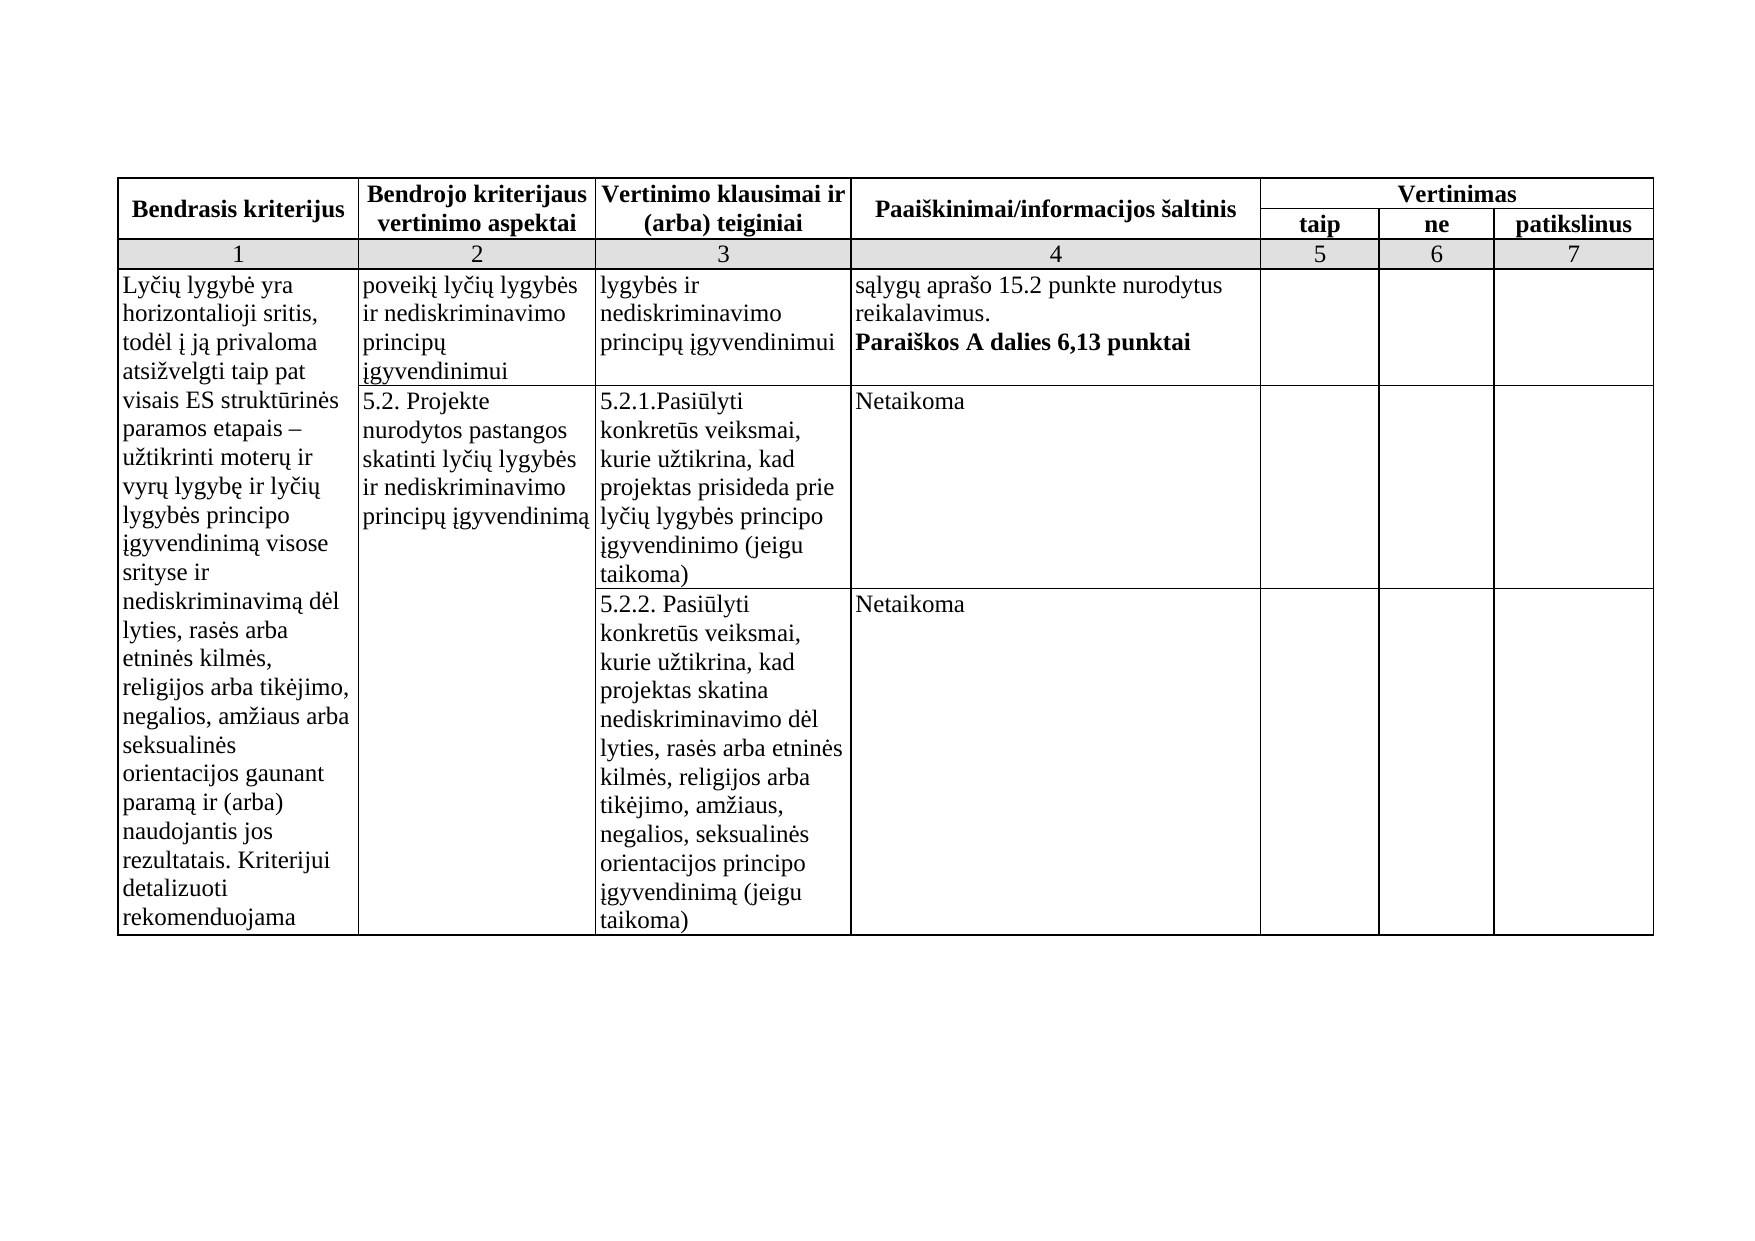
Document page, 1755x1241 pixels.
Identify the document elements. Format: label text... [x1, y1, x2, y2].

table_cell poveikį lyčių lygybės ir nediskriminavimo principų įgyvendinimui [359, 270, 595, 385]
table_cell [1380, 270, 1493, 385]
table_cell taip [1261, 209, 1378, 238]
table_cell 1 [119, 240, 358, 268]
table_cell ne [1380, 209, 1493, 238]
table_cell 4 [852, 240, 1260, 268]
table_cell sąlygų aprašo 15.2 punkte nurodytus reikalavimus. Paraiškos A dalies 6,13 punktai [852, 270, 1260, 385]
table_cell Netaikoma [852, 386, 1260, 587]
table_cell [1261, 386, 1378, 587]
table_cell [1380, 589, 1493, 934]
table_header Vertinimas [1261, 179, 1653, 207]
table_cell 3 [596, 240, 850, 268]
table_cell 5 [1261, 240, 1378, 268]
table_cell 7 [1495, 240, 1653, 268]
table_cell 5.2.2. Pasiūlyti konkretūs veiksmai, kurie užtikrina, kad projektas skatina nediskriminavimo dėl lyties, rasės arba etninės kilmės, religijos arba tikėjimo, amžiaus, negalios, seksualinės orientacijos principo įgyvendinimą (jeigu taikoma) [596, 589, 850, 934]
table_header Bendrojo kriterijaus vertinimo aspektai [359, 179, 595, 238]
table_cell [1495, 386, 1653, 587]
table_cell [1380, 386, 1493, 587]
table_cell lygybės ir nediskriminavimo principų įgyvendinimui [596, 270, 850, 385]
table_cell Netaikoma [852, 589, 1260, 934]
table_cell [1261, 270, 1378, 385]
table_cell 2 [359, 240, 595, 268]
table_header Paaiškinimai/informacijos šaltinis [852, 179, 1260, 238]
table_cell [1495, 589, 1653, 934]
table_cell [1261, 589, 1378, 934]
table_cell 5.2.1.Pasiūlyti konkretūs veiksmai, kurie užtikrina, kad projektas prisideda prie lyčių lygybės principo įgyvendinimo (jeigu taikoma) [596, 386, 850, 587]
table_cell 6 [1380, 240, 1493, 268]
table_cell 5.2. Projekte nurodytos pastangos skatinti lyčių lygybės ir nediskriminavimo principų įgyvendinimą [359, 386, 595, 934]
table_cell Lyčių lygybė yra horizontalioji sritis, todėl į ją privaloma atsižvelgti taip pat visais ES struktūrinės paramos etapais – užtikrinti moterų ir vyrų lygybę ir lyčių lygybės principo įgyvendinimą visose srityse ir nediskriminavimą dėl lyties, rasės arba etninės kilmės, religijos arba tikėjimo, negalios, amžiaus arba seksualinės orientacijos gaunant paramą ir (arba) naudojantis jos rezultatais. Kriterijui detalizuoti rekomenduojama [119, 270, 358, 934]
table_header Bendrasis kriterijus [119, 179, 358, 238]
table_cell patikslinus [1495, 209, 1653, 238]
table_header Vertinimo klausimai ir (arba) teiginiai [596, 179, 850, 238]
table_cell [1495, 270, 1653, 385]
